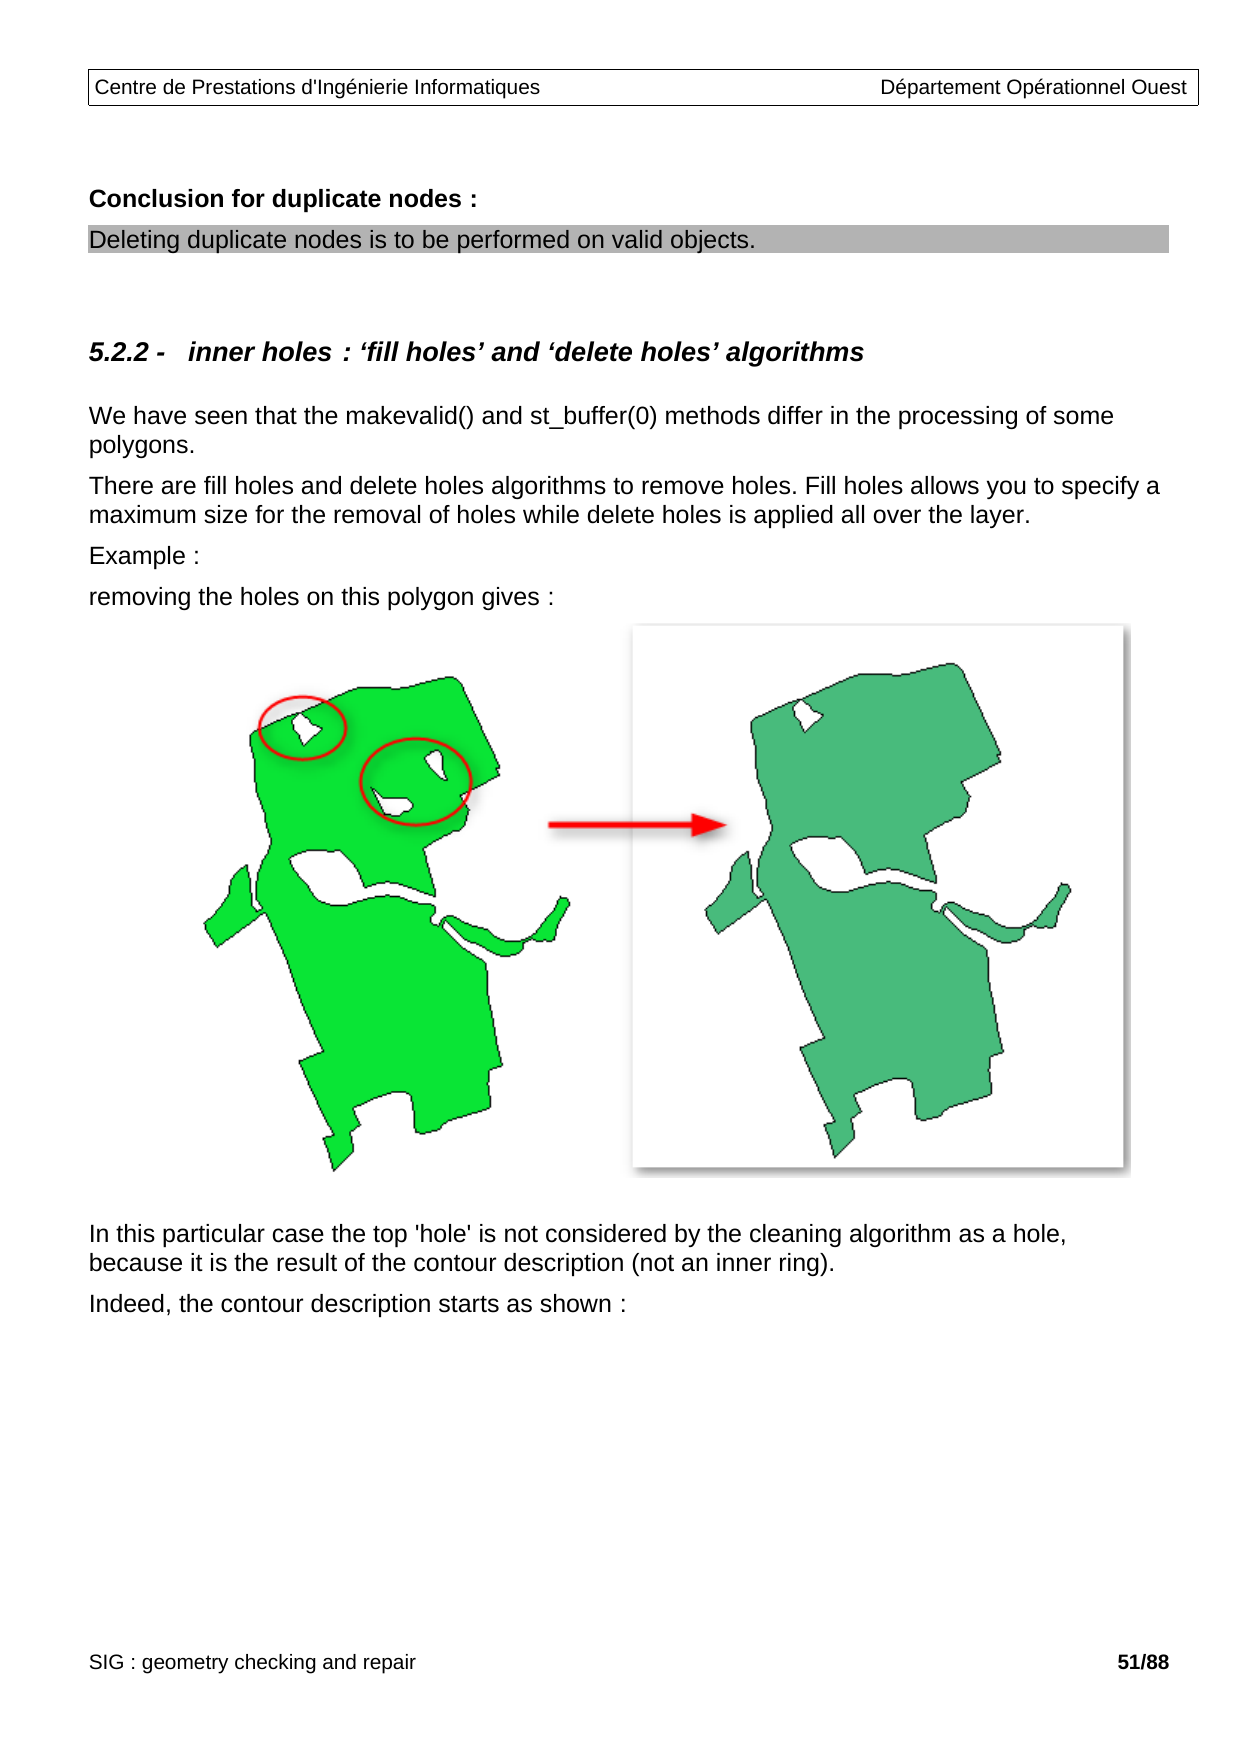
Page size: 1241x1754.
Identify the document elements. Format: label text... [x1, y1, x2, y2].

text Deleting duplicate nodes is to be performed on valid objects. [88, 225, 1169, 253]
text Indeed, the contour description starts as shown : [88, 1289, 1169, 1318]
text removing the holes on this polygon gives : [88, 582, 1169, 611]
text There are fill holes and delete holes algorithms to remove holes. Fill holes allows you to specify a maximum size for the removal of holes while delete holes is applied all over the layer. [88, 471, 1169, 528]
text Example : [88, 541, 1169, 570]
subtitle inner holes : ‘fill holes’ and ‘delete holes’ algorithms [88, 336, 1169, 368]
picture [127, 623, 1131, 1178]
text In this particular case the top 'hole' is not considered by the cleaning algorithm as a hole, because it is the result of the contour description (not an inner ring). [88, 1219, 1169, 1276]
text We have seen that the makevalid() and st_buffer(0) methods differ in the processing of some polygons. [88, 401, 1169, 458]
text Conclusion for duplicate nodes : [88, 183, 1169, 212]
